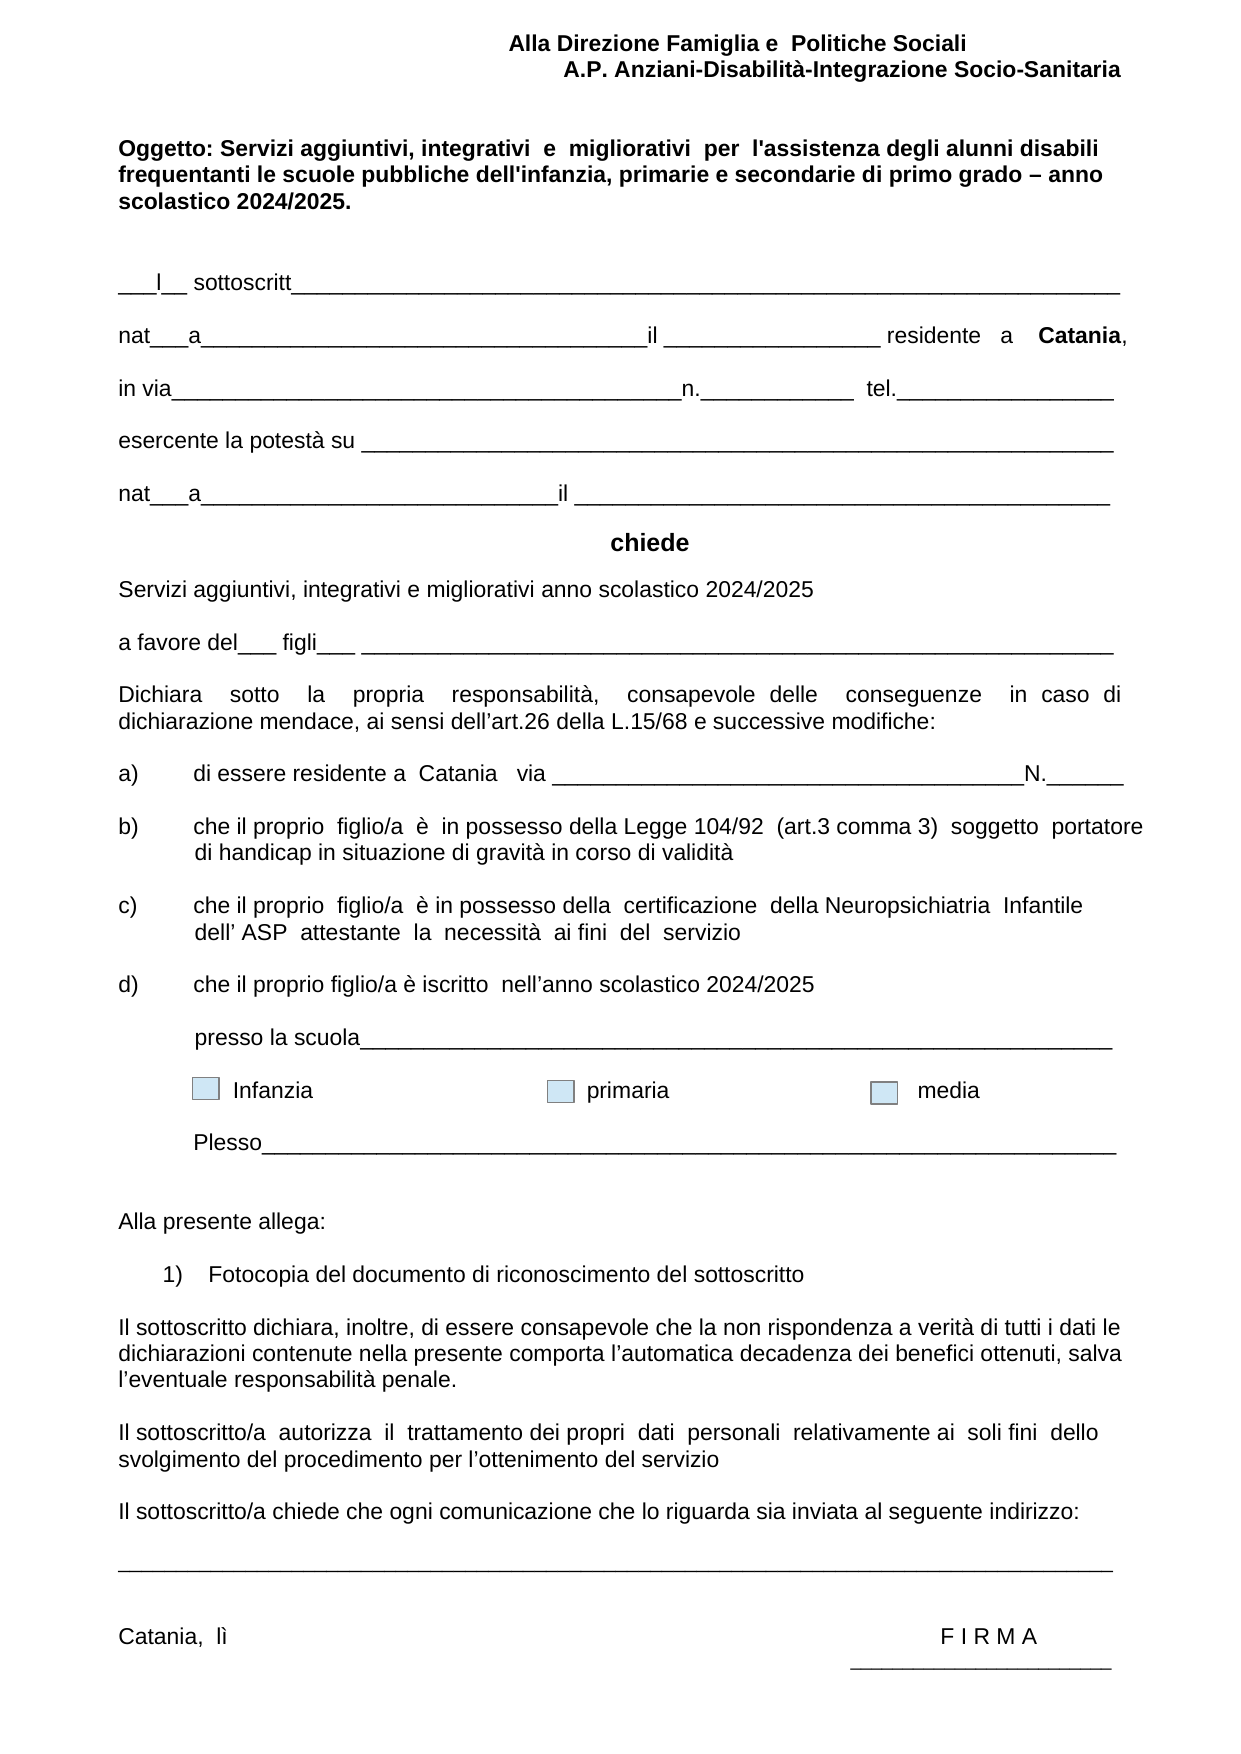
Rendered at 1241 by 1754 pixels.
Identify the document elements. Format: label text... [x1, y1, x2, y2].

subtitle chiede [118, 528, 1181, 557]
list di essere residente a Catania via _____________________________________N.______ [118, 760, 1181, 787]
text Dichiara sotto la propria responsabilità, consapevole delle conseguenze in caso di dichiarazione mendace, ai sensi dell’art.26 della L.15/68 e successive modifiche: [118, 681, 1122, 734]
subtitle nat___a____________________________il __________________________________________ [118, 480, 1181, 506]
text Il sottoscritto/a autorizza il trattamento dei propri dati personali relativamente ai soli fini dello [118, 1419, 1181, 1446]
text di handicap in situazione di gravità in corso di validità [118, 839, 1181, 866]
text in via________________________________________n.____________ tel._________________ [118, 374, 1181, 401]
text ___l__ sottoscritt_________________________________________________________________ [118, 269, 1181, 296]
text Alla presente allega: [118, 1208, 1181, 1235]
subtitle Il sottoscritto/a chiede che ogni comunicazione che lo riguarda sia inviata al seguente indirizzo: [118, 1498, 1181, 1524]
text Servizi aggiuntivi, integrativi e migliorativi anno scolastico 2024/2025 [118, 576, 1181, 602]
list che il proprio figlio/a è iscritto nell’anno scolastico 2024/2025 [118, 971, 1181, 997]
text _________________________ [118, 1649, 1181, 1671]
text svolgimento del procedimento per l’ottenimento del servizio [118, 1446, 1181, 1472]
text dell’ ASP attestante la necessità ai fini del servizio [118, 918, 1181, 945]
text esercente la potestà su ___________________________________________________________ [118, 427, 1181, 454]
text 1) Fotocopia del documento di riconoscimento del sottoscritto [118, 1261, 1181, 1287]
subtitle Oggetto: Servizi aggiuntivi, integrativi e migliorativi per l'assistenza degli alunni disabili frequentanti le scuole pubbliche dell'infanzia, primarie e secondarie di primo grado – anno scolastico 2024/2025. [118, 135, 1181, 214]
text presso la scuola___________________________________________________________ [118, 1024, 1181, 1050]
text Il sottoscritto dichiara, inoltre, di essere consapevole che la non rispondenza a verità di tutti i dati le dichiarazioni contenute nella presente comporta l’automatica decadenza dei benefici ottenuti, salva l’eventuale responsabilità penale. [118, 1314, 1181, 1393]
text a favore del___ figli___ ___________________________________________________________ [118, 628, 1181, 655]
subtitle Catania, lì F I R M A [118, 1623, 1181, 1649]
text Plesso___________________________________________________________________ [193, 1129, 1181, 1156]
text Infanzia primaria media [118, 1077, 1181, 1103]
text Alla Direzione Famiglia e Politiche Sociali A.P. Anziani-Disabilità-Integrazione Socio-Sanitaria [165, 29, 1122, 109]
text nat___a___________________________________il _________________ residente a Catania, [118, 322, 1181, 348]
text ______________________________________________________________________________________ [118, 1548, 1181, 1572]
list che il proprio figlio/a è in possesso della certificazione della Neuropsichiatria Infantile [118, 892, 1181, 918]
list che il proprio figlio/a è in possesso della Legge 104/92 (art.3 comma 3) soggetto portatore [118, 813, 1181, 839]
